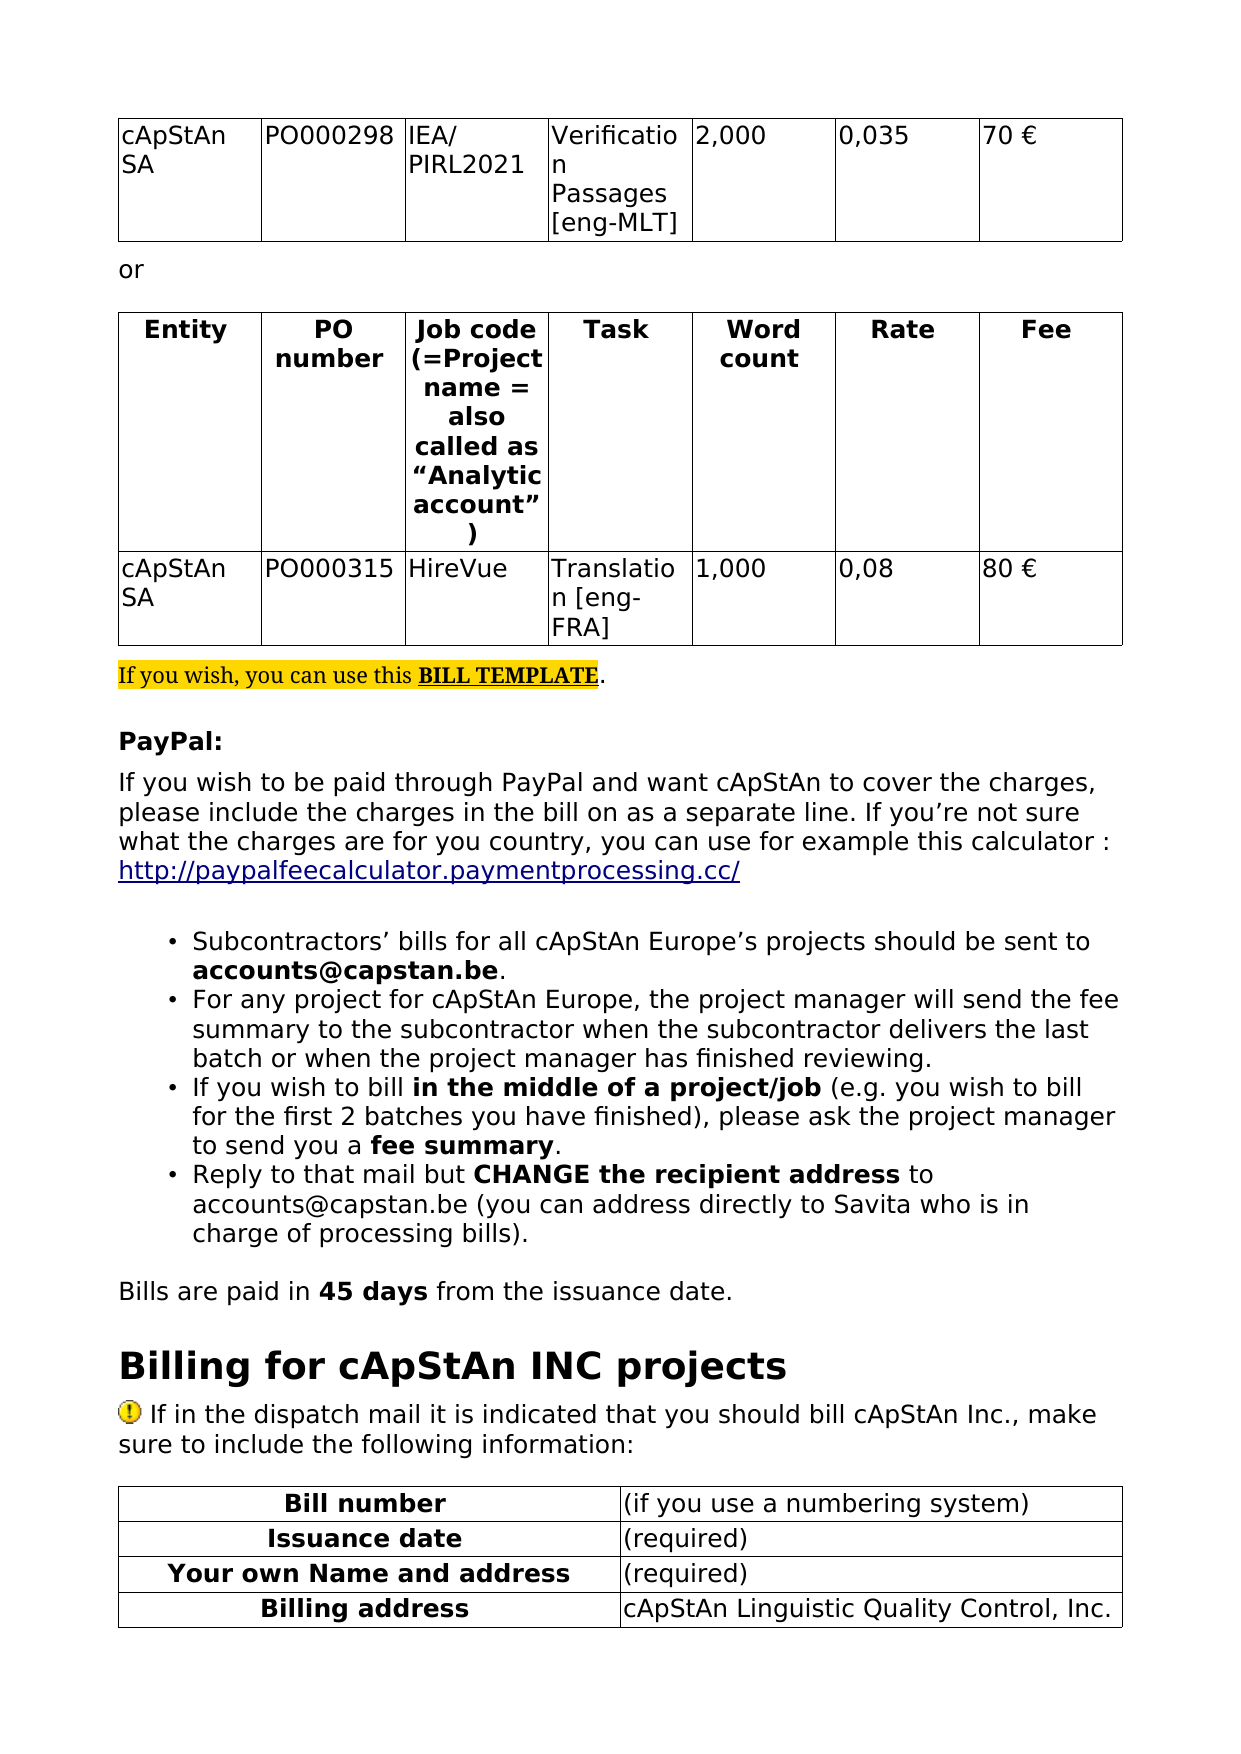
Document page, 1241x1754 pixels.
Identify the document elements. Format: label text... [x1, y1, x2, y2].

table_header Task [549, 313, 692, 551]
table_cell HireVue [406, 552, 548, 645]
list For any project for cApStAn Europe, the project manager will send the fee summary to the subcontractor when the subcontractor delivers the last batch or when the project manager has finished reviewing. [177, 986, 1122, 1073]
list If you wish to bill in the middle of a project/job (e.g. you wish to bill for the first 2 batches you have finished), please ask the project manager to send you a fee summary. [177, 1073, 1122, 1161]
table_header (if you use a numbering system) [621, 1487, 1122, 1521]
table_header Rate [836, 313, 979, 551]
table_header PO number [262, 313, 405, 551]
table_header Job code (=Project name = also called as “Analytic account”) [406, 313, 548, 551]
table_cell cApStAn Linguistic Quality Control, Inc. [621, 1593, 1122, 1627]
text or [118, 256, 1122, 285]
text If you wish to be paid through PayPal and want cApStAn to cover the charges, please include the charges in the bill on as a separate line. If you’re not sure what the charges are for you country, you can use for example this calculator : http://paypalfeecalculator.paymentprocessing.cc/ [118, 769, 1122, 885]
table_cell (required) [621, 1557, 1122, 1592]
list Reply to that mail but CHANGE the recipient address to accounts@capstan.be (you can address directly to Savita who is in charge of processing bills). [177, 1161, 1122, 1248]
picture [118, 1400, 142, 1424]
table_cell cApStAn SA [119, 119, 261, 241]
text If in the dispatch mail it is indicated that you should bill cApStAn Inc., make sure to include the following information: [118, 1400, 1122, 1459]
table_cell 70 € [980, 119, 1122, 241]
table_header Bill number [119, 1487, 620, 1521]
table_cell Verification Passages [eng-MLT] [549, 119, 692, 241]
table_cell PO000298 [262, 119, 405, 241]
table_cell cApStAn SA [119, 552, 261, 645]
table_cell 1,000 [693, 552, 835, 645]
subtitle Billing for cApStAn INC projects [118, 1344, 1122, 1388]
table_cell 80 € [980, 552, 1122, 645]
table_cell Your own Name and address [119, 1557, 620, 1592]
table_cell Issuance date [119, 1522, 620, 1556]
table_header Fee [980, 313, 1122, 551]
table_header Word count [693, 313, 835, 551]
table_cell IEA/PIRL2021 [406, 119, 548, 241]
table_cell 0,035 [836, 119, 979, 241]
table_cell 0,08 [836, 552, 979, 645]
list Subcontractors’ bills for all cApStAn Europe’s projects should be sent to accounts@capstan.be. [177, 927, 1122, 986]
table_cell (required) [621, 1522, 1122, 1556]
text If you wish, you can use this BILL TEMPLATE. [118, 660, 1122, 689]
table_cell 2,000 [693, 119, 835, 241]
table_cell Translation [eng-FRA] [549, 552, 692, 645]
table_cell Billing address [119, 1593, 620, 1627]
subtitle PayPal: [118, 727, 1122, 756]
text Bills are paid in 45 days from the issuance date. [118, 1278, 1122, 1307]
table_header Entity [119, 313, 261, 551]
table_cell PO000315 [262, 552, 405, 645]
